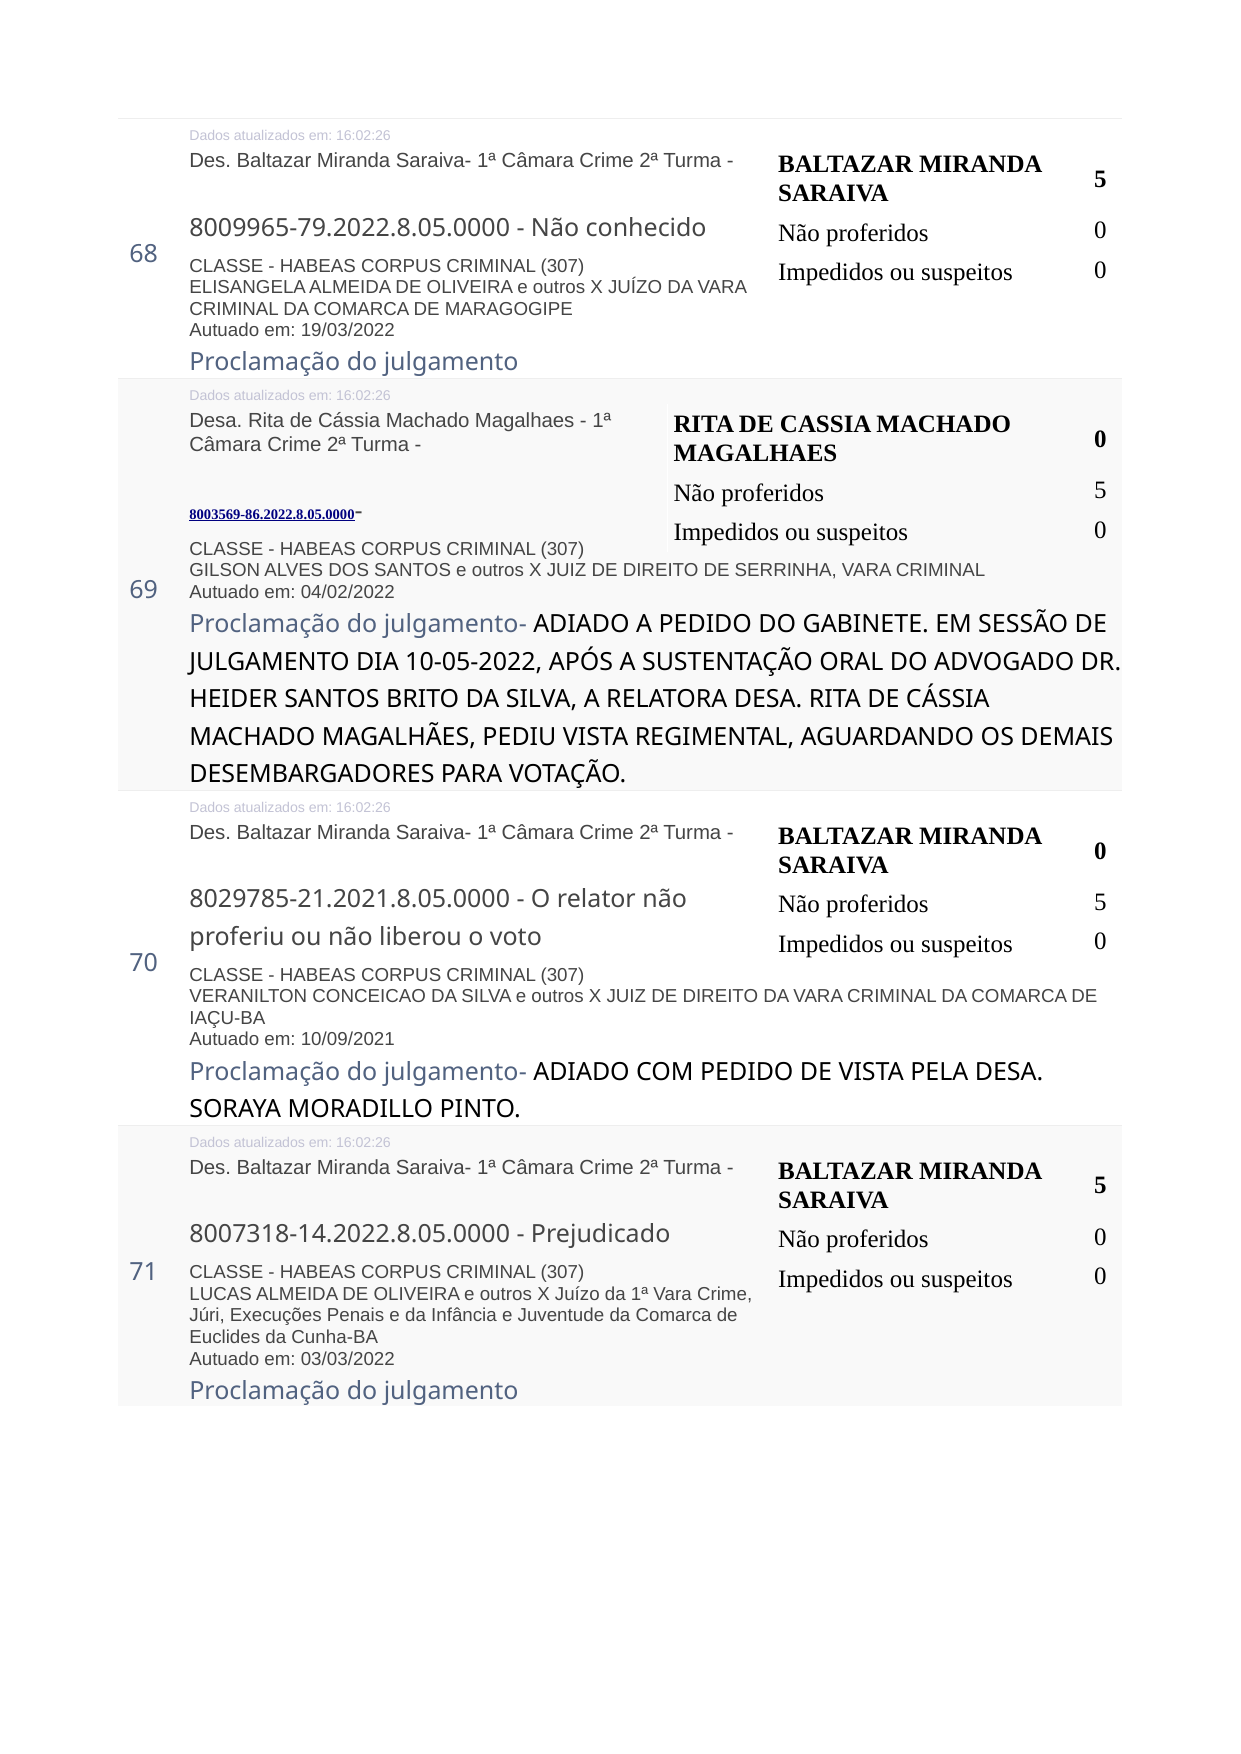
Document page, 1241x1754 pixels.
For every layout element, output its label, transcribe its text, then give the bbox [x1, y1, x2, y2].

table_cell 0 [1091, 249, 1119, 289]
table_cell Não proferidos [775, 882, 1091, 921]
table_cell Dados atualizados em: 16:02:26 Desa. Rita de Cássia Machado Magalhaes - 1ª Câmara Crime 2ª Turma - 8003569-86.2022.8.05.0000- CLASSE - HABEAS CORPUS CRIMINAL (307) GILSON ALVES DOS SANTOS e outros X JUIZ DE DIREITO DE SERRINHA, VARA CRIMINAL Autuado em: 04/02/2022 Proclamação do julgamento- ADIADO A PEDIDO DO GABINETE. EM SESSÃO DE JULGAMENTO DIA 10-05-2022, APÓS A SUSTENTAÇÃO ORAL DO ADVOGADO DR. HEIDER SANTOS BRITO DA SILVA, A RELATORA DESA. RITA DE CÁSSIA MACHADO MAGALHÃES, PEDIU VISTA REGIMENTAL, AGUARDANDO OS DEMAIS DESEMBARGADORES PARA VOTAÇÃO. [189, 379, 1122, 790]
table_cell Não proferidos [670, 470, 1091, 509]
table_header [772, 816, 1122, 963]
table_cell 0 [1091, 921, 1119, 961]
table_header RITA DE CASSIA MACHADO MAGALHAES [670, 407, 1091, 470]
table_cell Impedidos ou suspeitos [775, 921, 1091, 961]
table_cell 5 [1091, 882, 1119, 921]
table_header [772, 1150, 1122, 1309]
table_cell 71 [118, 1126, 169, 1406]
table_cell CRIMINAL DA COMARCA DE MARAGOGIPE Autuado em: 19/03/2022 Proclamação do julgamento [189, 303, 1122, 378]
table_cell Dados atualizados em: 16:02:26 Des. Baltazar Miranda Saraiva- 1ª Câmara Crime 2ª Turma - 8007318-14.2022.8.05.0000 - Prejudicado CLASSE - HABEAS CORPUS CRIMINAL (307) LUCAS ALMEIDA DE OLIVEIRA e outros X Juízo da 1ª Vara Crime, Júri, Execuções Penais e da Infância e Juventude da Comarca de Euclides da Cunha-BA Autuado em: 03/03/2022 Proclamação do julgamento [189, 1126, 1122, 1406]
table_cell Não proferidos [775, 210, 1091, 249]
table_cell Dados atualizados em: 16:02:26 Des. Baltazar Miranda Saraiva- 1ª Câmara Crime 2ª Turma - 8009965-79.2022.8.05.0000 - Não conhecido CLASSE - HABEAS CORPUS CRIMINAL (307) ELISANGELA ALMEIDA DE OLIVEIRA e outros X JUÍZO DA VARA [189, 119, 1122, 302]
table_cell [169, 119, 189, 378]
table_cell CLASSE - HABEAS CORPUS CRIMINAL (307) VERANILTON CONCEICAO DA SILVA e outros X JUIZ DE DIREITO DA VARA CRIMINAL DA COMARCA DE IAÇU-BA Autuado em: 10/09/2021 Proclamação do julgamento- ADIADO COM PEDIDO DE VISTA PELA DESA. SORAYA MORADILLO PINTO. [189, 964, 1122, 1125]
table_header 0 [1091, 819, 1119, 882]
table_header [668, 404, 1122, 552]
table_cell Dados atualizados em: 16:02:26 Des. Baltazar Miranda Saraiva- 1ª Câmara Crime 2ª Turma - 8029785-21.2021.8.05.0000 - O relator não proferiu ou não liberou o voto [189, 791, 1122, 963]
table_cell [1091, 289, 1119, 299]
table_cell Não proferidos [775, 1217, 1091, 1256]
table_cell [775, 289, 1091, 299]
table_header 5 [1091, 1153, 1119, 1217]
table_cell 5 [1091, 470, 1119, 509]
table_header 5 [1091, 147, 1119, 210]
table_cell Impedidos ou suspeitos [670, 509, 1091, 549]
table_cell 68 [118, 119, 169, 378]
table_header 0 [1091, 407, 1119, 470]
table_cell [169, 791, 189, 1125]
table_cell 0 [1091, 210, 1119, 249]
table_header [772, 144, 1122, 302]
table_header BALTAZAR MIRANDA SARAIVA [775, 819, 1091, 882]
table_cell 70 [118, 791, 169, 1125]
table_cell 0 [1091, 1217, 1119, 1256]
table_cell 69 [118, 379, 169, 790]
table_header BALTAZAR MIRANDA SARAIVA [775, 147, 1091, 210]
table_cell 0 [1091, 509, 1119, 549]
table_cell 0 [1091, 1256, 1119, 1295]
table_cell [1091, 1295, 1119, 1306]
table_header BALTAZAR MIRANDA SARAIVA [775, 1153, 1091, 1217]
table_cell [169, 379, 189, 790]
table_cell [169, 1126, 189, 1406]
table_cell Impedidos ou suspeitos [775, 1256, 1091, 1295]
table_cell Impedidos ou suspeitos [775, 249, 1091, 289]
table_cell [775, 1295, 1091, 1306]
